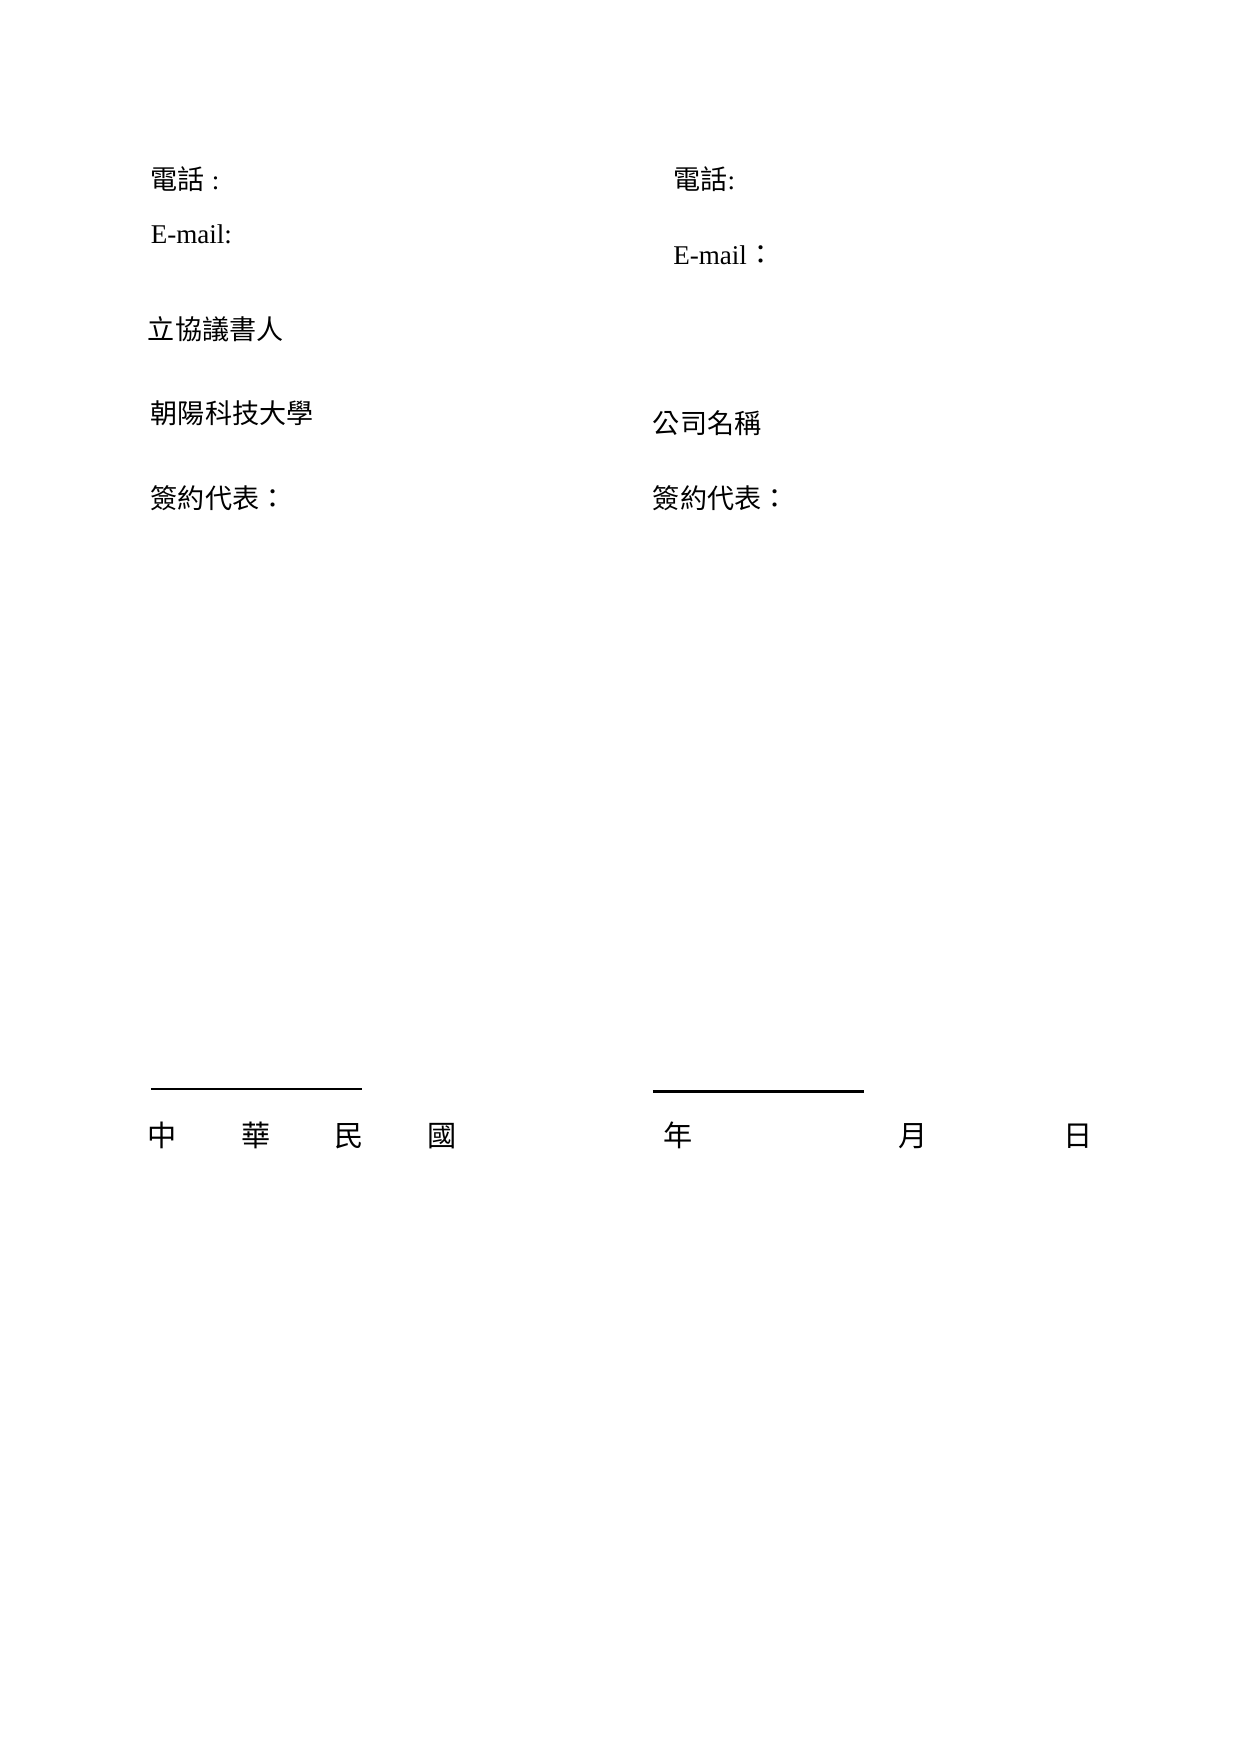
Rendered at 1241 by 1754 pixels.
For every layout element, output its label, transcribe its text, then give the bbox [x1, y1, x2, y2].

table_header [598, 365, 650, 459]
table_cell [598, 459, 650, 1096]
table_cell 電話: E-mail： [670, 140, 1167, 290]
table_header 朝陽科技大學 [148, 365, 598, 459]
table_cell 簽約代表： [148, 459, 598, 1096]
table_cell [630, 140, 670, 290]
text 中華民國 年 月 日 [148, 1096, 1092, 1171]
text 立協議書人 [148, 290, 1092, 365]
table_header 公司名稱 [650, 365, 1085, 459]
table_cell 簽約代表： [650, 459, 1085, 1096]
table_cell 電話 : E-mail: [148, 140, 630, 290]
